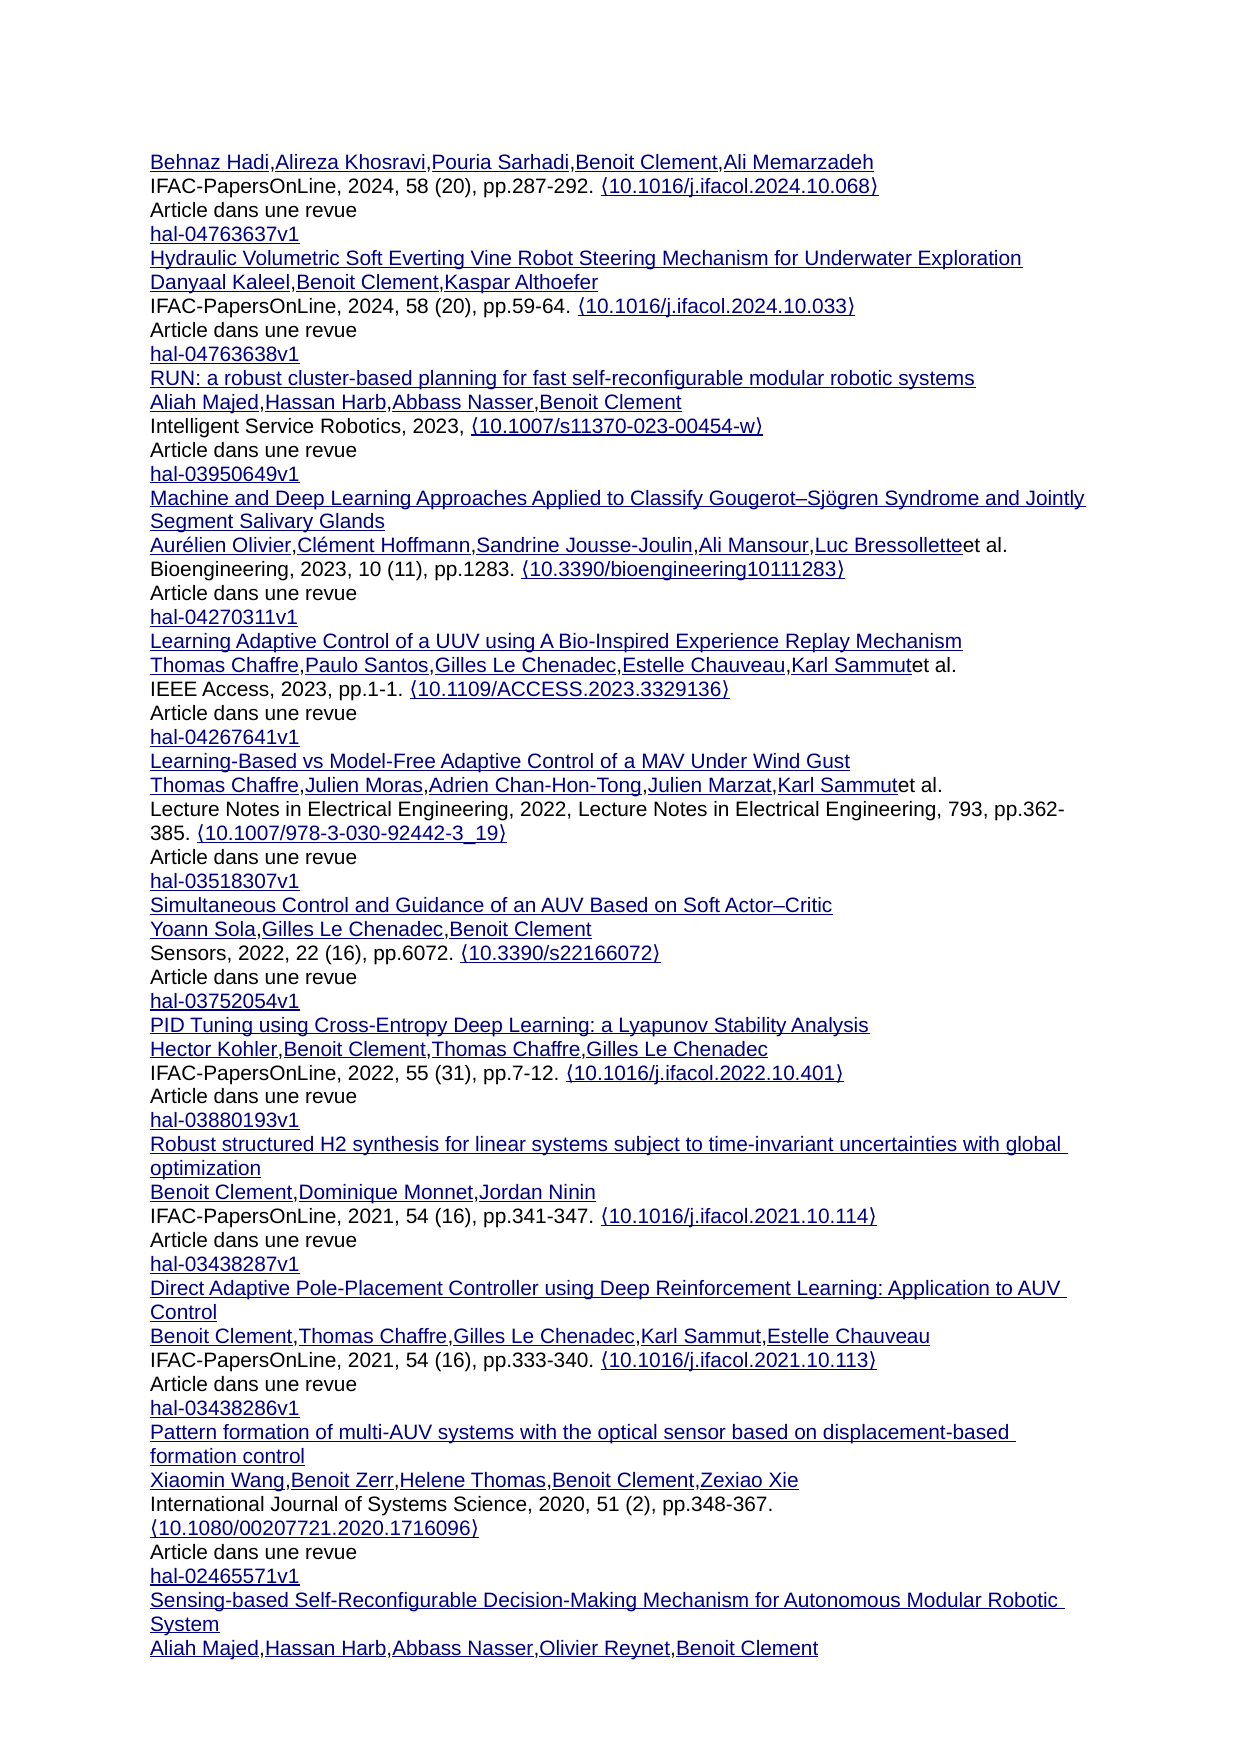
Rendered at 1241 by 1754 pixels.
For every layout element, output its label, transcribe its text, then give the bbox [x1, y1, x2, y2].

table_cell Robust structured H2 synthesis for linear systems subject to time-invariant uncertainties with global optimization Benoit Clement,Dominique Monnet,Jordan Ninin IFAC-PapersOnLine, 2021, 54 (16), pp.341-347. ⟨10.1016/j.ifacol.2021.10.114⟩ Article dans une revue hal-03438287v1 [150, 1132, 1090, 1276]
table_cell Simultaneous Control and Guidance of an AUV Based on Soft Actor–Critic Yoann Sola,Gilles Le Chenadec,Benoit Clement Sensors, 2022, 22 (16), pp.6072. ⟨10.3390/s22166072⟩ Article dans une revue hal-03752054v1 [150, 893, 1090, 1012]
table_cell Sensing-based Self-Reconfigurable Decision-Making Mechanism for Autonomous Modular Robotic System Aliah Majed,Hassan Harb,Abbass Nasser,Olivier Reynet,Benoit Clement [150, 1588, 1090, 1659]
table_cell Behnaz Hadi,Alireza Khosravi,Pouria Sarhadi,Benoit Clement,Ali Memarzadeh IFAC-PapersOnLine, 2024, 58 (20), pp.287-292. ⟨10.1016/j.ifacol.2024.10.068⟩ Article dans une revue hal-04763637v1 [150, 150, 1090, 246]
table_cell Learning-Based vs Model-Free Adaptive Control of a MAV Under Wind Gust Thomas Chaffre,Julien Moras,Adrien Chan-Hon-Tong,Julien Marzat,Karl Sammutet al. Lecture Notes in Electrical Engineering, 2022, Lecture Notes in Electrical Engineering, 793, pp.362-385. ⟨10.1007/978-3-030-92442-3_19⟩ Article dans une revue hal-03518307v1 [150, 749, 1090, 893]
table_cell Learning Adaptive Control of a UUV using A Bio-Inspired Experience Replay Mechanism Thomas Chaffre,Paulo Santos,Gilles Le Chenadec,Estelle Chauveau,Karl Sammutet al. IEEE Access, 2023, pp.1-1. ⟨10.1109/ACCESS.2023.3329136⟩ Article dans une revue hal-04267641v1 [150, 629, 1090, 749]
table_cell PID Tuning using Cross-Entropy Deep Learning: a Lyapunov Stability Analysis Hector Kohler,Benoit Clement,Thomas Chaffre,Gilles Le Chenadec IFAC-PapersOnLine, 2022, 55 (31), pp.7-12. ⟨10.1016/j.ifacol.2022.10.401⟩ Article dans une revue hal-03880193v1 [150, 1013, 1090, 1132]
table_cell Hydraulic Volumetric Soft Everting Vine Robot Steering Mechanism for Underwater Exploration Danyaal Kaleel,Benoit Clement,Kaspar Althoefer IFAC-PapersOnLine, 2024, 58 (20), pp.59-64. ⟨10.1016/j.ifacol.2024.10.033⟩ Article dans une revue hal-04763638v1 [150, 246, 1090, 366]
table_cell RUN: a robust cluster-based planning for fast self-reconfigurable modular robotic systems Aliah Majed,Hassan Harb,Abbass Nasser,Benoit Clement Intelligent Service Robotics, 2023, ⟨10.1007/s11370-023-00454-w⟩ Article dans une revue hal-03950649v1 [150, 366, 1090, 485]
table_cell Pattern formation of multi-AUV systems with the optical sensor based on displacement-based formation control Xiaomin Wang,Benoit Zerr,Helene Thomas,Benoit Clement,Zexiao Xie International Journal of Systems Science, 2020, 51 (2), pp.348-367. ⟨10.1080/00207721.2020.1716096⟩ Article dans une revue hal-02465571v1 [150, 1420, 1090, 1587]
table_cell Machine and Deep Learning Approaches Applied to Classify Gougerot–Sjögren Syndrome and Jointly Segment Salivary Glands Aurélien Olivier,Clément Hoffmann,Sandrine Jousse-Joulin,Ali Mansour,Luc Bressolletteet al. Bioengineering, 2023, 10 (11), pp.1283. ⟨10.3390/bioengineering10111283⟩ Article dans une revue hal-04270311v1 [150, 485, 1090, 629]
table_cell Direct Adaptive Pole-Placement Controller using Deep Reinforcement Learning: Application to AUV Control Benoit Clement,Thomas Chaffre,Gilles Le Chenadec,Karl Sammut,Estelle Chauveau IFAC-PapersOnLine, 2021, 54 (16), pp.333-340. ⟨10.1016/j.ifacol.2021.10.113⟩ Article dans une revue hal-03438286v1 [150, 1276, 1090, 1420]
